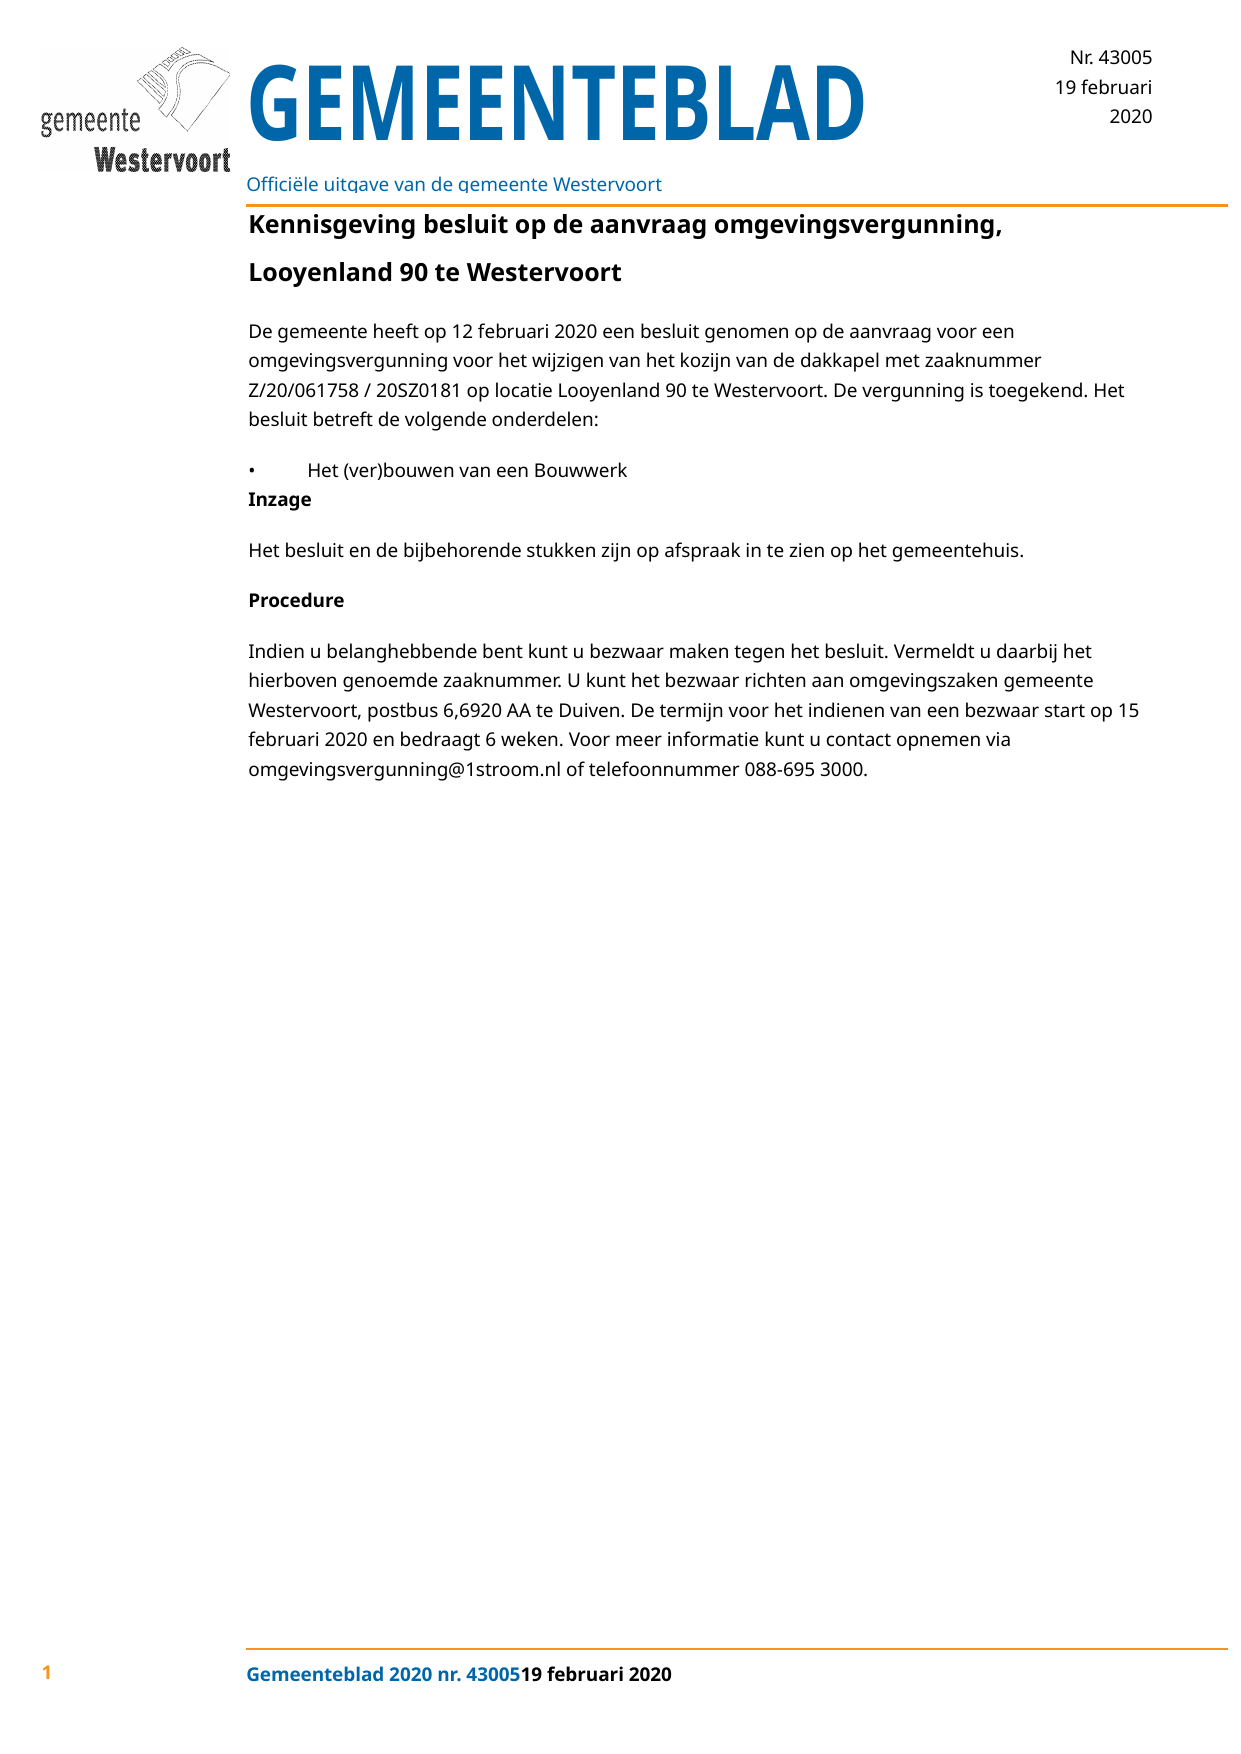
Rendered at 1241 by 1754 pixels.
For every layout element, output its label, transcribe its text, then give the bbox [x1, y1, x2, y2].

text Procedure [248, 587, 1152, 613]
text De gemeente heeft op 12 februari 2020 een besluit genomen op de aanvraag voor een omgevingsvergunning voor het wijzigen van het kozijn van de dakkapel met zaaknummer Z/20/061758 / 20SZ0181 op locatie Looyenland 90 te Westervoort. De vergunning is toegekend. Het besluit betreft de volgende onderdelen: [248, 318, 1152, 432]
text Indien u belanghebbende bent kunt u bezwaar maken tegen het besluit. Vermeldt u daarbij het hierboven genoemde zaaknummer. U kunt het bezwaar richten aan omgevingszaken gemeente Westervoort, postbus 6,6920 AA te Duiven. De termijn voor het indienen van een bezwaar start op 15 februari 2020 en bedraagt 6 weken. Voor meer informatie kunt u contact opnemen via omgevingsvergunning@1stroom.nl of telefoonnummer 088-695 3000. [248, 638, 1152, 782]
text Het besluit en de bijbehorende stukken zijn op afspraak in te zien op het gemeentehuis. [248, 537, 1152, 563]
list Het (ver)bouwen van een Bouwwerk [248, 457, 1152, 483]
text Inzage [248, 487, 1152, 512]
picture [41, 47, 231, 172]
text Kennisgeving besluit op de aanvraag omgevingsvergunning, Looyenland 90 te Westervoort [248, 207, 1152, 288]
